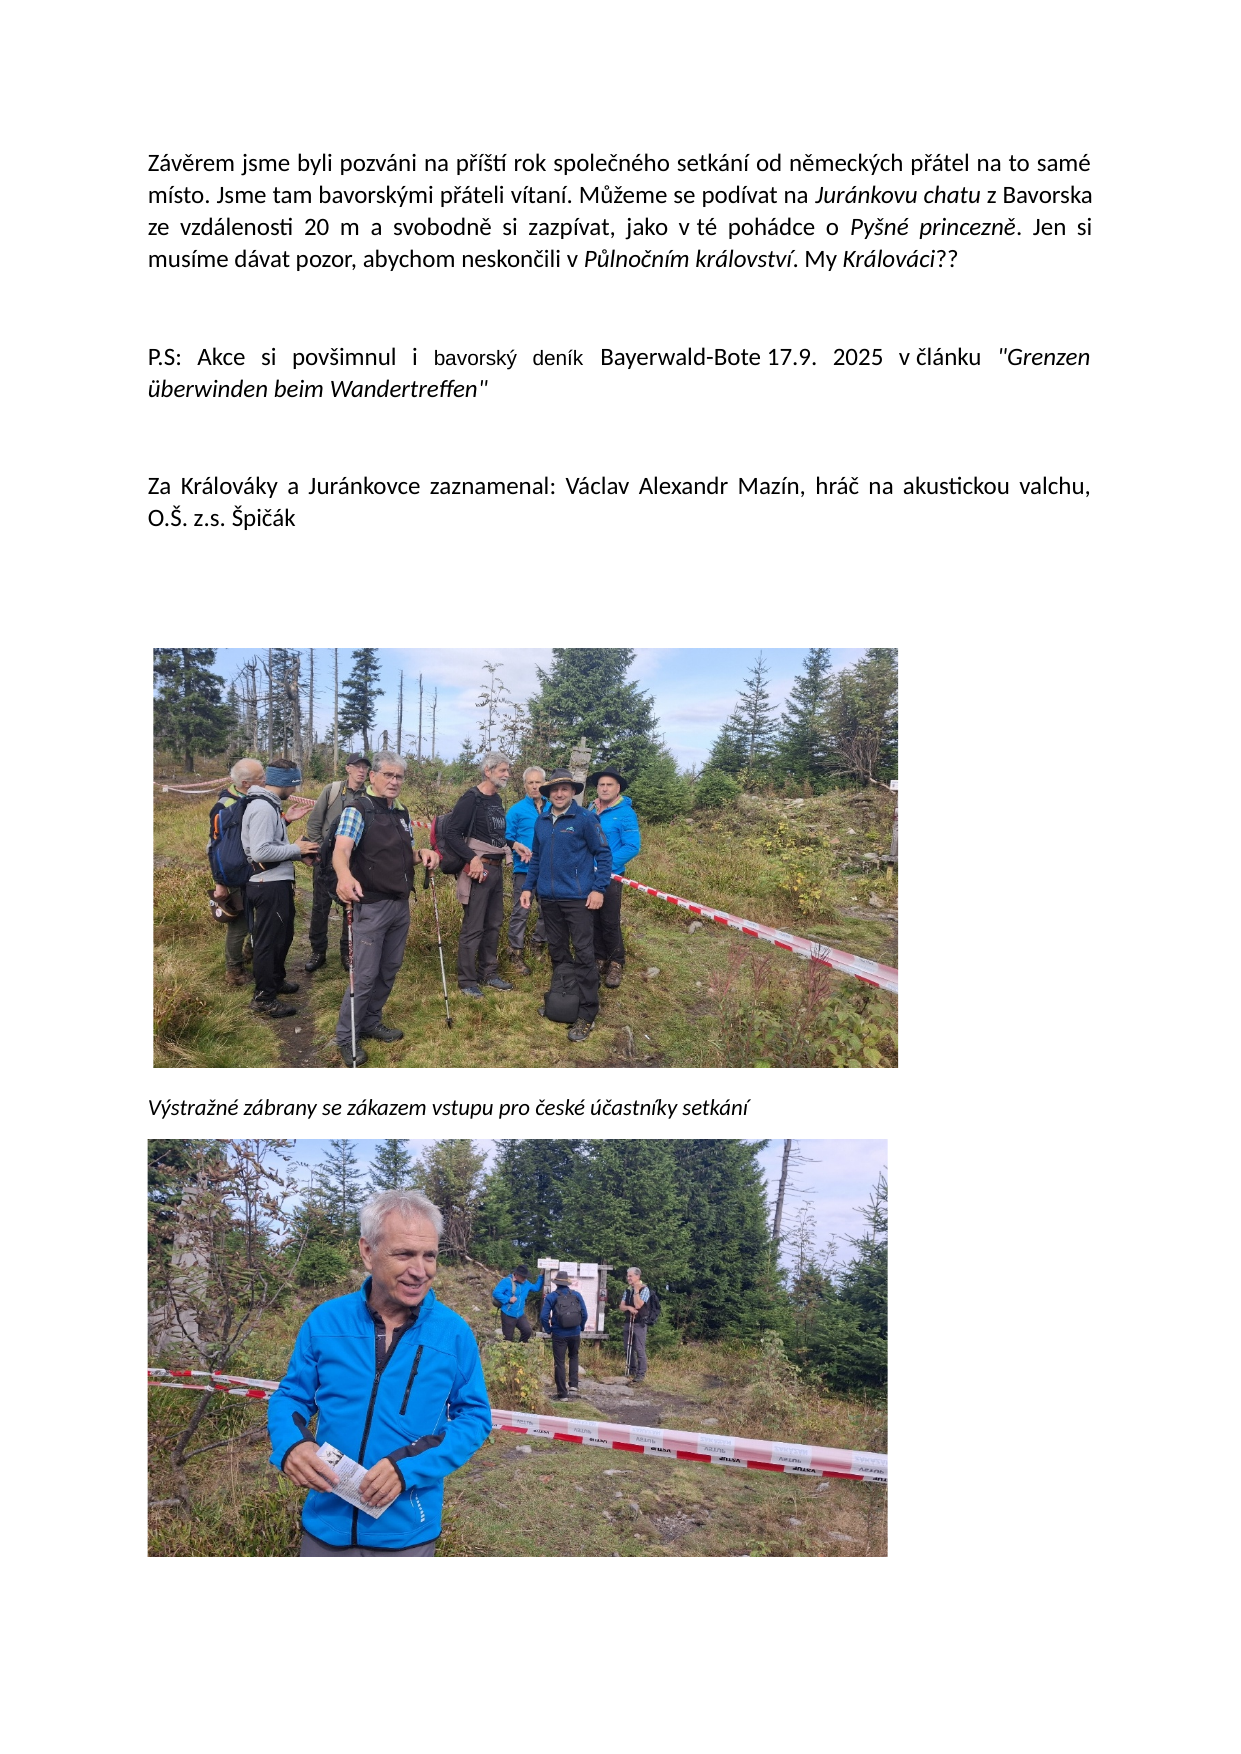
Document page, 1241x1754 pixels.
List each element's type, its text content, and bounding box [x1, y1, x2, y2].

picture [153, 648, 899, 1068]
text Výstražné zábrany se zákazem vstupu pro české účastníky setkání [148, 1093, 1093, 1121]
text P.S: Akce si povšimnul i bavorský deník Bayerwald-Bote 17.9. 2025 v článku "Grenzen überwinden beim Wandertreffen" [148, 341, 1093, 403]
text Za Králováky a Juránkovce zaznamenal: Václav Alexandr Mazín, hráč na akustickou valchu, O.Š. z.s. Špičák [148, 470, 1093, 533]
picture [147, 1139, 888, 1557]
text Závěrem jsme byli pozváni na příští rok společného setkání od německých přátel na to samé místo. Jsme tam bavorskými přáteli vítaní. Můžeme se podívat na Juránkovu chatu z Bavorska ze vzdálenosti 20 m a svobodně si zazpívat, jako v té pohádce o Pyšné princezně. Jen si musíme dávat pozor, abychom neskončili v Půlnočním království. My Králováci?? [148, 148, 1093, 274]
